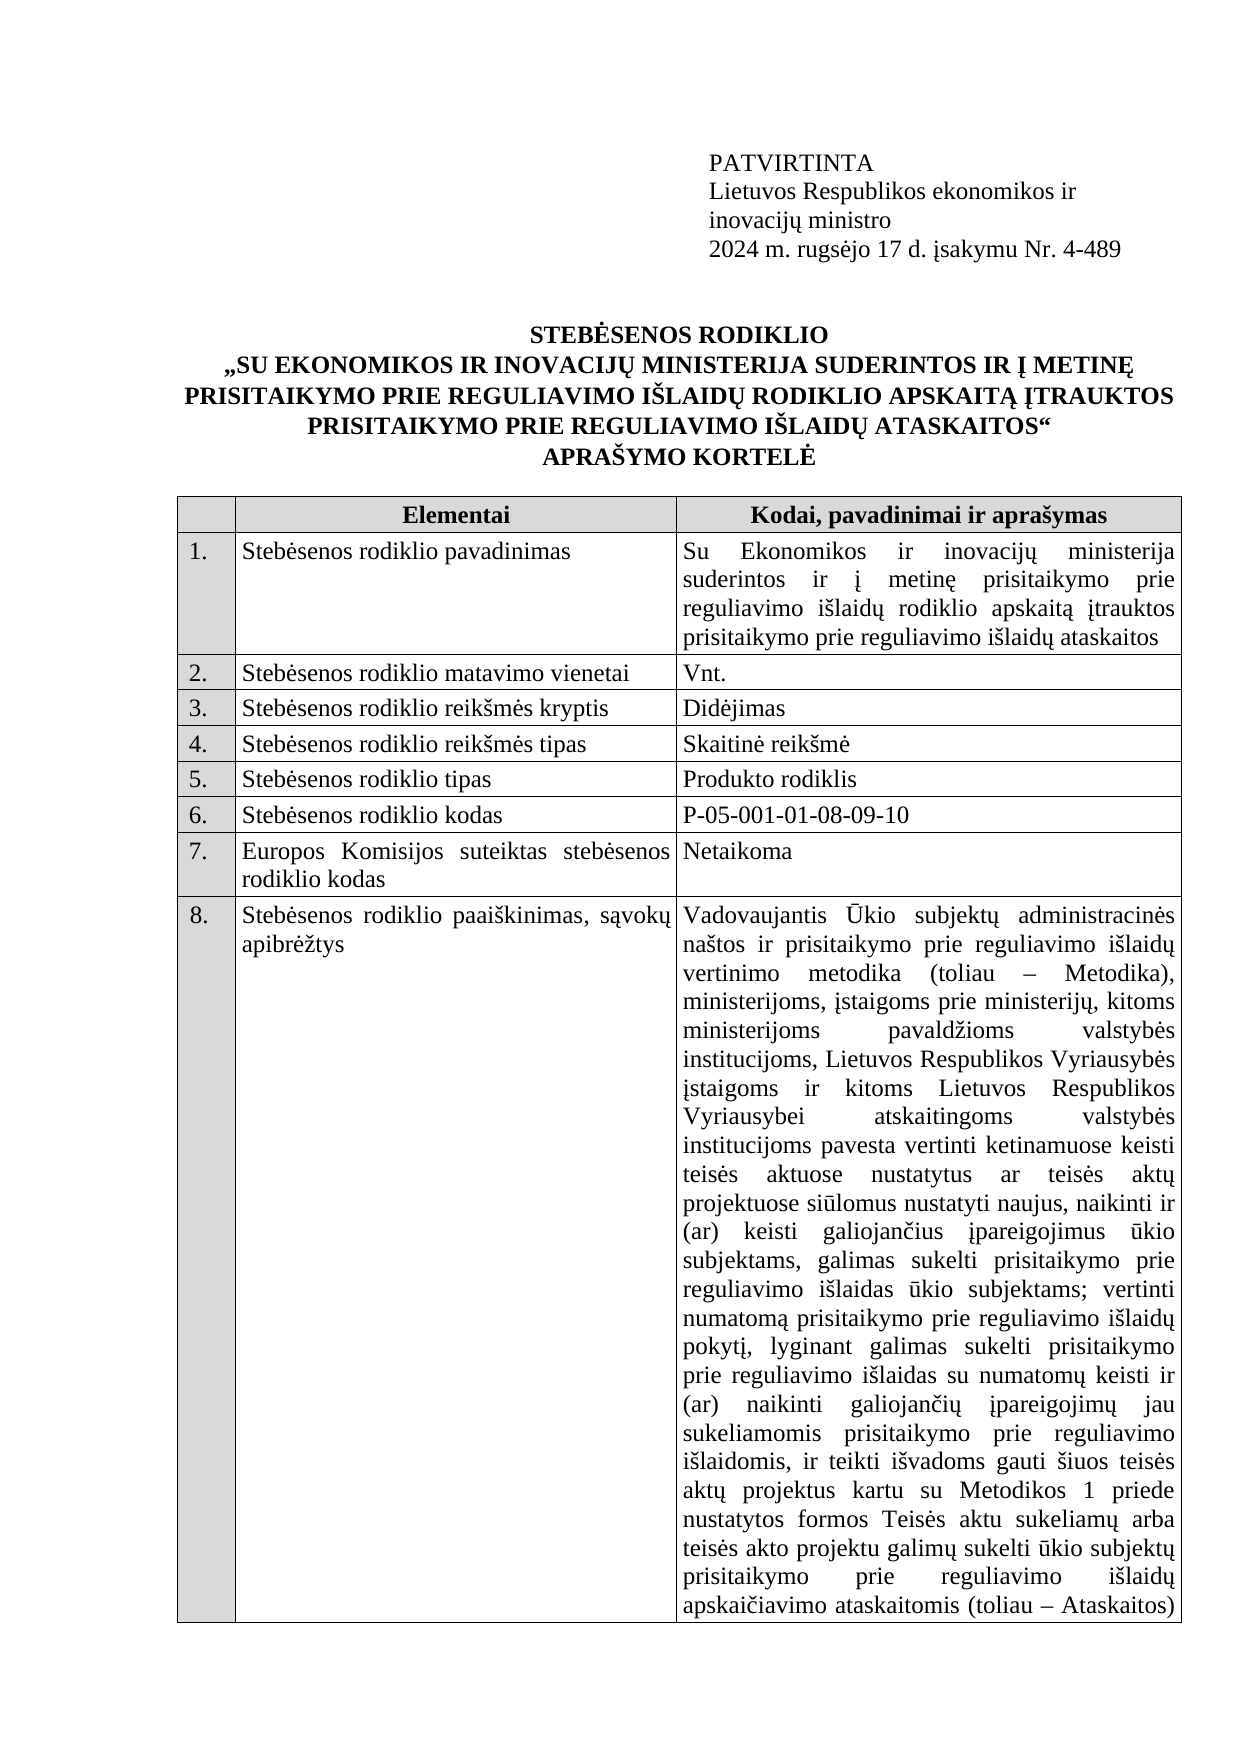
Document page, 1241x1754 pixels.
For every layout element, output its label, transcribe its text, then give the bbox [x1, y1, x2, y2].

table_cell 8. [178, 897, 235, 1622]
table_cell 1. [178, 533, 235, 654]
table_cell 5. [178, 762, 235, 796]
subtitle aprašymo kortelė [177, 442, 1181, 471]
table_cell Europos Komisijos suteiktas stebėsenos rodiklio kodas [236, 833, 676, 896]
table_cell Stebėsenos rodiklio tipas [236, 762, 676, 796]
text 2024 m. rugsėjo 17 d. įsakymu Nr. 4-489 [709, 234, 1181, 263]
table_cell Stebėsenos rodiklio pavadinimas [236, 533, 676, 654]
table_header [178, 497, 235, 532]
table_cell 4. [178, 726, 235, 761]
text inovacijų ministro [709, 205, 1181, 234]
table_cell Netaikoma [677, 833, 1181, 896]
table_cell Stebėsenos rodiklio reikšmės tipas [236, 726, 676, 761]
table_cell Produkto rodiklis [677, 762, 1181, 796]
table_cell P-05-001-01-08-09-10 [677, 797, 1181, 832]
table_cell Didėjimas [677, 690, 1181, 725]
text Lietuvos Respublikos ekonomikos ir [709, 176, 1181, 205]
text PATVIRTINTA [709, 148, 1181, 176]
table_cell Stebėsenos rodiklio paaiškinimas, sąvokų apibrėžtys [236, 897, 676, 1622]
subtitle „Su Ekonomikos ir inovacijų ministerija suderintos ir į metinę prisitaikymo prie reguliavimo išlaidų rodiklio apskaitą įtrauktos prisitaikymo prie reguliavimo išlaidų ataskaitos“ [177, 351, 1181, 440]
table_header Kodai, pavadinimai ir aprašymas [677, 497, 1181, 532]
table_cell Stebėsenos rodiklio kodas [236, 797, 676, 832]
subtitle Stebėsenos rodiklio [177, 320, 1181, 349]
table_cell 2. [178, 655, 235, 689]
table_header Elementai [236, 497, 676, 532]
table_cell 7. [178, 833, 235, 896]
table_cell Vadovaujantis Ūkio subjektų administracinės naštos ir prisitaikymo prie reguliavimo išlaidų vertinimo metodika (toliau – Metodika), ministerijoms, įstaigoms prie ministerijų, kitoms ministerijoms pavaldžioms valstybės institucijoms, Lietuvos Respublikos Vyriausybės įstaigoms ir kitoms Lietuvos Respublikos Vyriausybei atskaitingoms valstybės institucijoms pavesta vertinti ketinamuose keisti teisės aktuose nustatytus ar teisės aktų projektuose siūlomus nustatyti naujus, naikinti ir (ar) keisti galiojančius įpareigojimus ūkio subjektams, galimas sukelti prisitaikymo prie reguliavimo išlaidas ūkio subjektams; vertinti numatomą prisitaikymo prie reguliavimo išlaidų pokytį, lyginant galimas sukelti prisitaikymo prie reguliavimo išlaidas su numatomų keisti ir (ar) naikinti galiojančių įpareigojimų jau sukeliamomis prisitaikymo prie reguliavimo išlaidomis, ir teikti išvadoms gauti šiuos teisės aktų projektus kartu su Metodikos 1 priede nustatytos formos Teisės aktu sukeliamų arba teisės akto projektu galimų sukelti ūkio subjektų prisitaikymo prie reguliavimo išlaidų apskaičiavimo ataskaitomis (toliau – Ataskaitos) [677, 897, 1181, 1622]
table_cell 3. [178, 690, 235, 725]
table_cell Vnt. [677, 655, 1181, 689]
table_cell Stebėsenos rodiklio matavimo vienetai [236, 655, 676, 689]
table_cell Su Ekonomikos ir inovacijų ministerija suderintos ir į metinę prisitaikymo prie reguliavimo išlaidų rodiklio apskaitą įtrauktos prisitaikymo prie reguliavimo išlaidų ataskaitos [677, 533, 1181, 654]
table_cell 6. [178, 797, 235, 832]
table_cell Stebėsenos rodiklio reikšmės kryptis [236, 690, 676, 725]
table_cell Skaitinė reikšmė [677, 726, 1181, 761]
